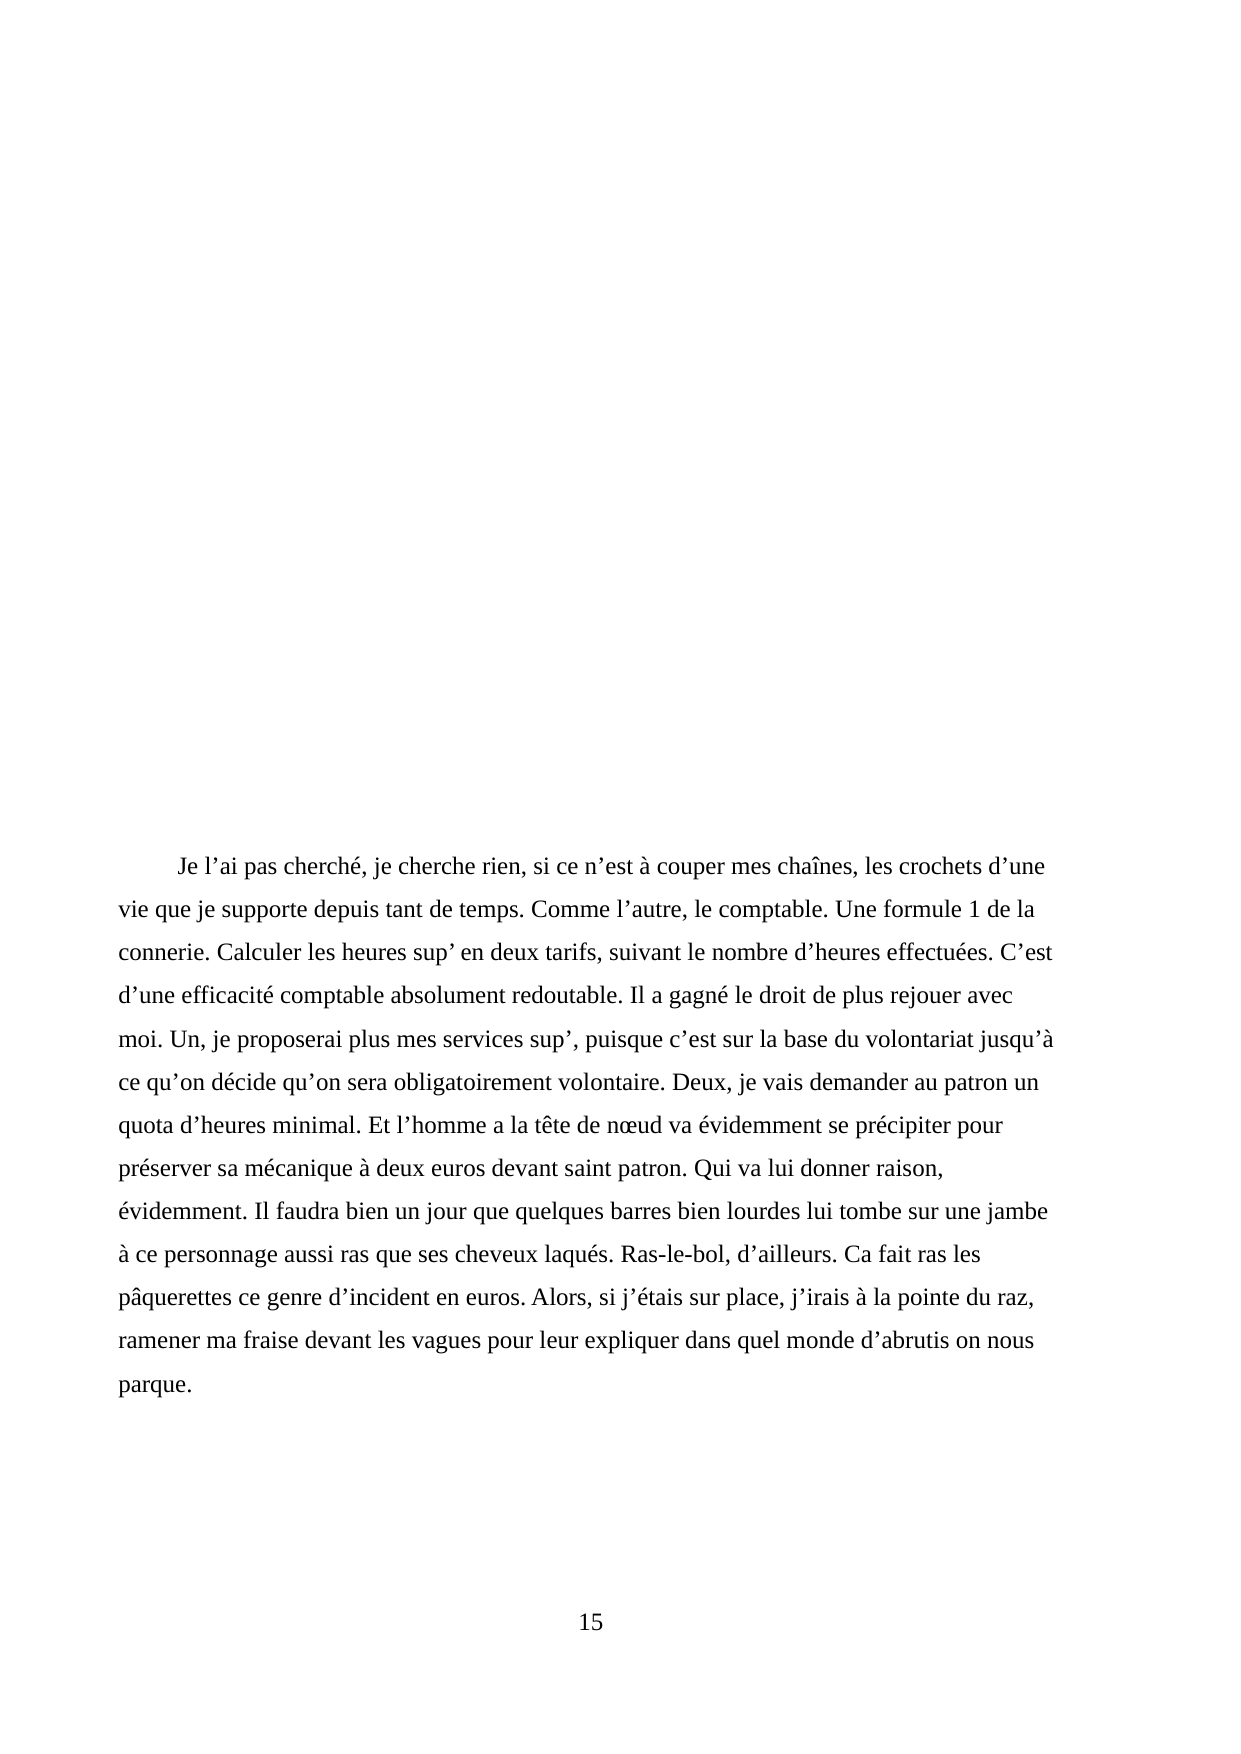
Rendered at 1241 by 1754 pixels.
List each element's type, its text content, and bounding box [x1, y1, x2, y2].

text Je l’ai pas cherché, je cherche rien, si ce n’est à couper mes chaînes, les crochets d’une vie que je supporte depuis tant de temps. Comme l’autre, le comptable. Une formule 1 de la connerie. Calculer les heures sup’ en deux tarifs, suivant le nombre d’heures effectuées. C’est d’une efficacité comptable absolument redoutable. Il a gagné le droit de plus rejouer avec moi. Un, je proposerai plus mes services sup’, puisque c’est sur la base du volontariat jusqu’à ce qu’on décide qu’on sera obligatoirement volontaire. Deux, je vais demander au patron un quota d’heures minimal. Et l’homme a la tête de nœud va évidemment se précipiter pour préserver sa mécanique à deux euros devant saint patron. Qui va lui donner raison, évidemment. Il faudra bien un jour que quelques barres bien lourdes lui tombe sur une jambe à ce personnage aussi ras que ses cheveux laqués. Ras-le-bol, d’ailleurs. Ca fait ras les pâquerettes ce genre d’incident en euros. Alors, si j’étais sur place, j’irais à la pointe du raz, ramener ma fraise devant les vagues pour leur expliquer dans quel monde d’abrutis on nous parque. [118, 851, 1063, 1397]
